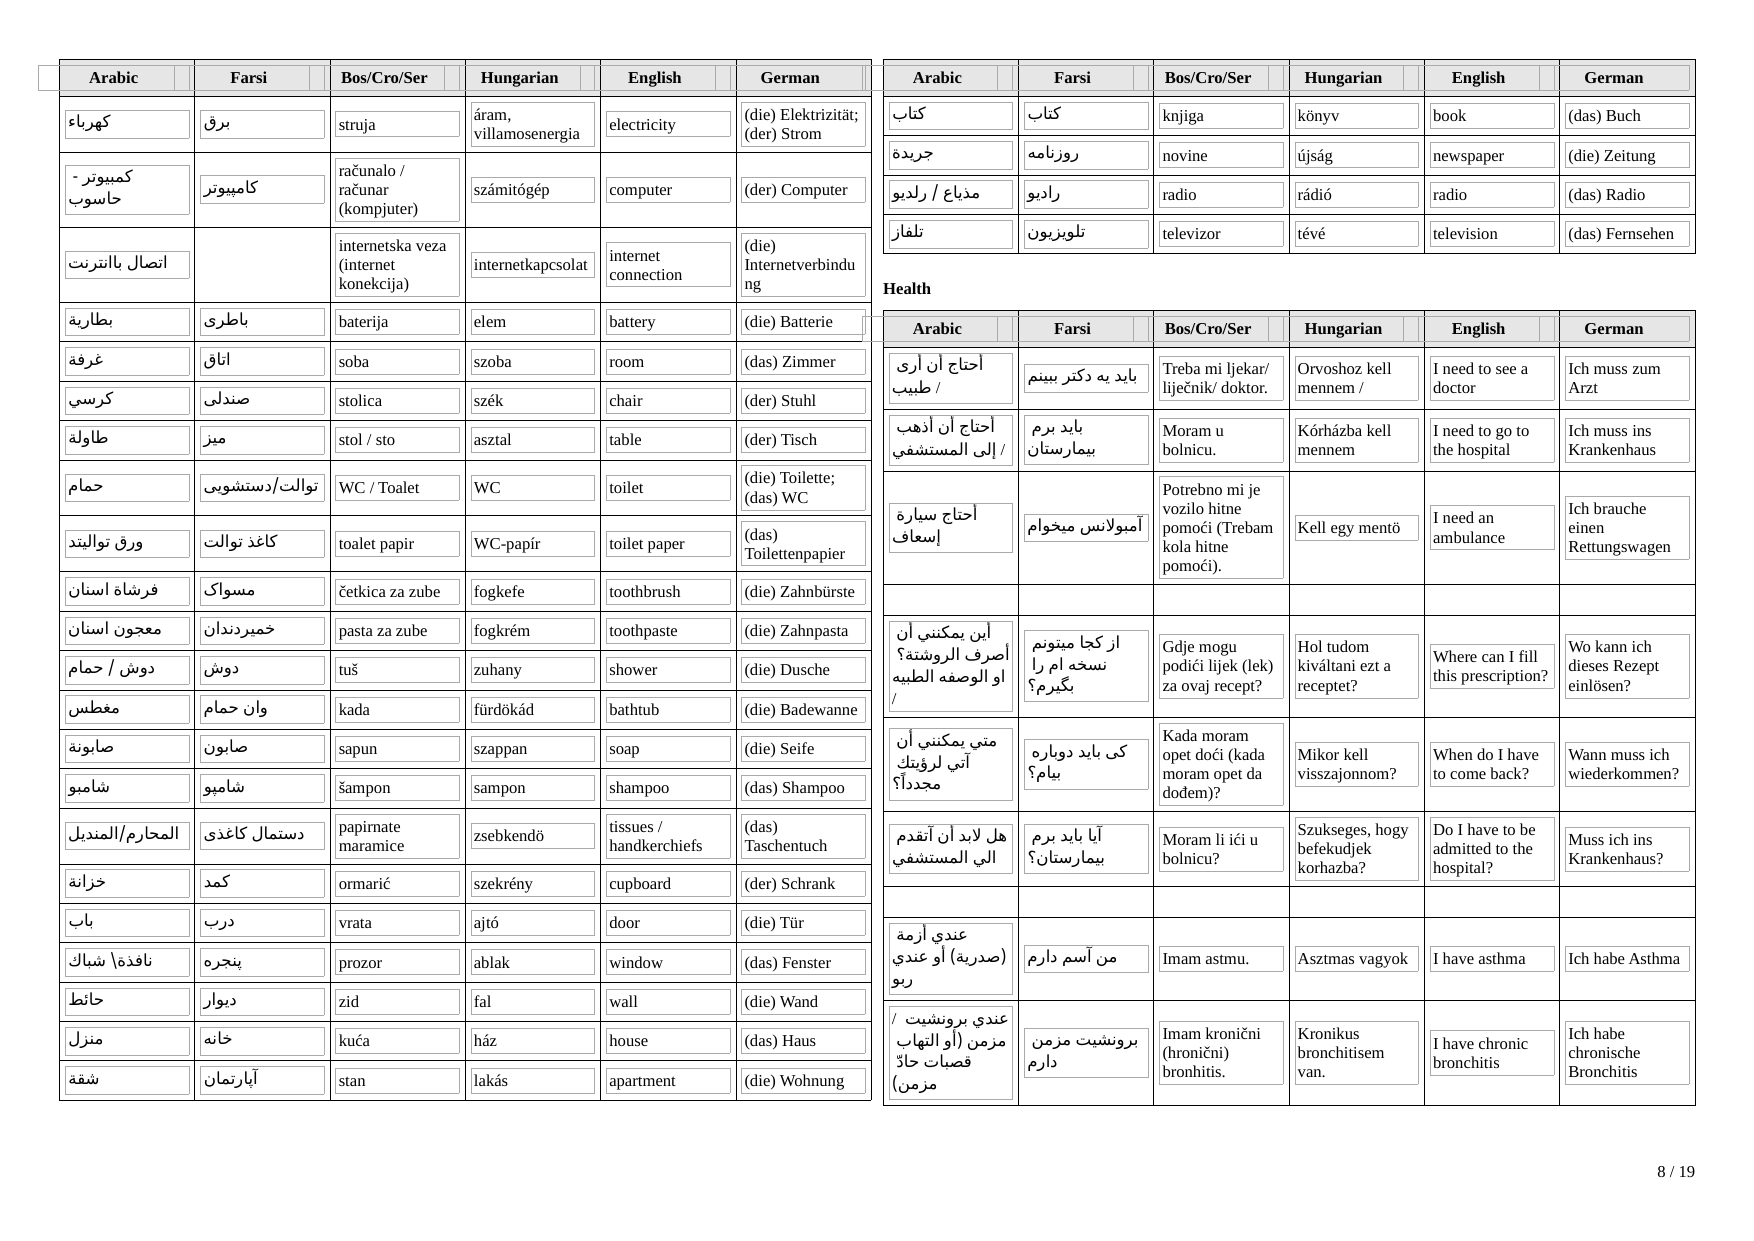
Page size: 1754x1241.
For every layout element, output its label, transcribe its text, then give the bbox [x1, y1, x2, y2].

table_cell مغطس [60, 691, 194, 729]
table_cell کامپیوتر [195, 153, 330, 227]
table_cell I have asthma [1425, 918, 1559, 1000]
table_cell (der) Stuhl [737, 382, 871, 420]
table_cell struja [331, 97, 465, 152]
table_cell tissues / handkerchiefs [601, 809, 736, 863]
table_cell (der) Schrank [737, 865, 871, 903]
table_cell televizor [1154, 215, 1289, 253]
table_cell I need an ambulance [1425, 472, 1559, 584]
table_cell WC [466, 461, 600, 515]
table_cell book [1425, 97, 1559, 135]
table_header [1269, 317, 1283, 341]
table_cell غرفة [60, 342, 194, 381]
table_cell أحتاج سيارة إسعاف [884, 472, 1018, 584]
table_cell درب [195, 904, 330, 942]
table_cell ablak [466, 943, 600, 982]
table_cell Szukseges, hogy befekudjek korhazba? [1290, 812, 1424, 886]
table_cell (die) Zahnbürste [737, 572, 871, 611]
table_header [331, 91, 465, 96]
table_cell Wo kann ich dieses Rezept einlösen? [1560, 616, 1695, 717]
table_cell toothbrush [601, 572, 736, 611]
table_cell [1290, 887, 1424, 917]
table_cell Imam kronični (hronični) bronhitis. [1154, 1001, 1289, 1105]
table_header English [1425, 66, 1539, 90]
table_cell خزانة [60, 865, 194, 903]
table_header [1154, 60, 1289, 65]
table_header [1134, 66, 1148, 90]
table_cell بطارية [60, 303, 194, 341]
table_header [1540, 66, 1554, 90]
table_cell تلویزیون [1019, 215, 1153, 253]
table_cell internetkapcsolat [466, 228, 600, 302]
table_header [1154, 342, 1289, 347]
table_cell soap [601, 730, 736, 768]
table_cell باید یه دکتر ببینم [1019, 348, 1153, 409]
table_cell radio [1425, 176, 1559, 214]
table_header [1290, 342, 1424, 347]
table_header [1134, 317, 1148, 341]
table_header Farsi [195, 66, 309, 90]
table_header [884, 311, 1018, 316]
table_cell معجون اسنان [60, 612, 194, 650]
table_header [325, 66, 330, 90]
table_cell asztal [466, 421, 600, 459]
table_cell [1154, 585, 1289, 615]
table_cell [1560, 585, 1695, 615]
table_cell وان حمام [195, 691, 330, 729]
table_header Arabic [60, 66, 174, 90]
table_header [1019, 60, 1153, 65]
table_cell (das) Fernsehen [1560, 215, 1695, 253]
table_cell نافذة\ شباك [60, 943, 194, 982]
table_cell house [601, 1022, 736, 1060]
table_cell طاولة [60, 421, 194, 459]
table_cell sampon [466, 769, 600, 808]
table_cell (die) Tür [737, 904, 871, 942]
table_cell újság [1290, 136, 1424, 174]
table_cell کاغذ توالت [195, 516, 330, 571]
table_cell áram, villamosenergia [466, 97, 600, 152]
table_cell internet connection [601, 228, 736, 302]
table_cell (die) Zahnpasta [737, 612, 871, 650]
table_cell knjiga [1154, 97, 1289, 135]
table_cell newspaper [1425, 136, 1559, 174]
table_header German [1560, 60, 1695, 96]
table_cell door [601, 904, 736, 942]
table_header [1425, 60, 1559, 65]
table_cell fürdökád [466, 691, 600, 729]
table_cell szoba [466, 342, 600, 381]
table_cell مسواک [195, 572, 330, 611]
table_header [601, 60, 736, 65]
table_cell Kada moram opet doći (kada moram opet da dođem)? [1154, 718, 1289, 811]
table_cell باب [60, 904, 194, 942]
table_cell zsebkendö [466, 809, 600, 863]
table_cell fogkrém [466, 612, 600, 650]
table_cell tuš [331, 651, 465, 689]
table_cell I have chronic bronchitis [1425, 1001, 1559, 1105]
table_cell [884, 887, 1018, 917]
table_cell pasta za zube [331, 612, 465, 650]
table_header Hungarian [1290, 317, 1403, 341]
table_header [195, 60, 330, 65]
table_cell دیوار [195, 983, 330, 1021]
table_cell أحتاج أن أذهب إلى المستشفي / [884, 410, 1018, 471]
table_cell كمبيوتر - حاسوب [60, 153, 194, 227]
table_cell kada [331, 691, 465, 729]
table_cell Asztmas vagyok [1290, 918, 1424, 1000]
table_cell fal [466, 983, 600, 1021]
table_cell Ich muss zum Arzt [1560, 348, 1695, 409]
table_cell számitógép [466, 153, 600, 227]
table_header [884, 91, 1018, 96]
table_cell elem [466, 303, 600, 341]
table_cell كهرباء [60, 97, 194, 152]
table_cell zid [331, 983, 465, 1021]
table_cell (das) Zimmer [737, 342, 871, 381]
table_cell دوش [195, 651, 330, 689]
table_cell Ich muss ins Krankenhaus [1560, 410, 1695, 471]
table_cell prozor [331, 943, 465, 982]
table_header [998, 317, 1012, 341]
table_cell television [1425, 215, 1559, 253]
table_cell shampoo [601, 769, 736, 808]
table_cell ajtó [466, 904, 600, 942]
table_cell kuća [331, 1022, 465, 1060]
table_header English [601, 66, 715, 90]
table_cell toalet papir [331, 516, 465, 571]
table_cell کتاب [1019, 97, 1153, 135]
table_header [60, 60, 194, 65]
table_cell [1019, 887, 1153, 917]
table_cell szék [466, 382, 600, 420]
table_cell هل لابد أن آتقدم الي المستشفي [884, 812, 1018, 886]
table_cell المحارم/المنديل [60, 809, 194, 863]
table_header [998, 66, 1012, 90]
table_cell sapun [331, 730, 465, 768]
table_cell حمام [60, 461, 194, 515]
table_cell Where can I fill this prescription? [1425, 616, 1559, 717]
table_cell (die) Wohnung [737, 1061, 871, 1100]
table_header Bos/Cro/Ser [331, 66, 444, 90]
table_cell (das) Buch [1560, 97, 1695, 135]
table_cell (das) Taschentuch [737, 809, 871, 863]
table_cell Gdje mogu podići lijek (lek) za ovaj recept? [1154, 616, 1289, 717]
table_cell أين يمكنني أن أصرف الروشتة؟ او الوصفه الطبيه / [884, 616, 1018, 717]
table_cell Orvoshoz kell mennem / [1290, 348, 1424, 409]
table_cell برق [195, 97, 330, 152]
table_cell Moram u bolnicu. [1154, 410, 1289, 471]
table_cell أحتاج أن أرى طبيب / [884, 348, 1018, 409]
table_cell table [601, 421, 736, 459]
table_cell (das) Fenster [737, 943, 871, 982]
table_header [1404, 66, 1418, 90]
table_cell صابون [195, 730, 330, 768]
table_cell (die) Dusche [737, 651, 871, 689]
table_header [175, 66, 189, 90]
table_header [1290, 60, 1424, 65]
table_cell دستمال کاغذی [195, 809, 330, 863]
table_header Arabic [884, 317, 997, 341]
table_header [1013, 66, 1018, 90]
table_header [581, 66, 594, 90]
table_cell šampon [331, 769, 465, 808]
table_header [466, 60, 600, 65]
table_cell (das) Toilettenpapier [737, 516, 871, 571]
table_header Hungarian [466, 66, 580, 90]
table_header German [1560, 311, 1695, 347]
table_header [195, 91, 330, 96]
table_cell صندلی [195, 382, 330, 420]
table_cell دوش / حمام [60, 651, 194, 689]
table_header [1154, 311, 1289, 316]
table_cell شامبو [60, 769, 194, 808]
table_cell Moram li ići u bolnicu? [1154, 812, 1289, 886]
table_header [1019, 311, 1153, 316]
table_header [716, 66, 730, 90]
table_cell کی باید دوباره بیام؟ [1019, 718, 1153, 811]
table_header [445, 66, 459, 90]
table_header [601, 91, 736, 96]
table_cell internetska veza (internet konekcija) [331, 228, 465, 302]
table_cell room [601, 342, 736, 381]
table_cell كتاب [884, 97, 1018, 135]
table_cell papirnate maramice [331, 809, 465, 863]
table_header Bos/Cro/Ser [1154, 66, 1268, 90]
table_header [466, 91, 600, 96]
table_cell كرسي [60, 382, 194, 420]
table_cell (die) Internetverbindung [737, 228, 871, 302]
table_cell WC-papír [466, 516, 600, 571]
table_header [737, 60, 871, 65]
table_cell electricity [601, 97, 736, 152]
table_cell (der) Computer [737, 153, 871, 227]
table_cell I need to see a doctor [1425, 348, 1559, 409]
table_cell [1425, 585, 1559, 615]
table_cell از کجا میتونم نسخه ام را بگیرم؟ [1019, 616, 1153, 717]
table_cell آمبولانس میخوام [1019, 472, 1153, 584]
table_cell battery [601, 303, 736, 341]
table_cell برونشیت مزمن دارم [1019, 1001, 1153, 1105]
table_cell کمد [195, 865, 330, 903]
table_header [1425, 311, 1559, 316]
table_cell آیا باید برم بیمارستان؟ [1019, 812, 1153, 886]
table_header [1154, 91, 1289, 96]
subtitle Health [883, 278, 1695, 298]
table_cell روزنامه [1019, 136, 1153, 174]
table_cell [1560, 887, 1695, 917]
table_cell stol / sto [331, 421, 465, 459]
table_cell اتصال باانترنت [60, 228, 194, 302]
table_header [1425, 91, 1559, 96]
table_cell Ich habe chronische Bronchitis [1560, 1001, 1695, 1105]
table_header [1013, 317, 1018, 341]
table_cell (die) Badewanne [737, 691, 871, 729]
table_cell When do I have to come back? [1425, 718, 1559, 811]
table_cell تلفاز [884, 215, 1018, 253]
table_cell توالت/دستشویی [195, 461, 330, 515]
table_header [1540, 317, 1554, 341]
table_header Bos/Cro/Ser [1154, 317, 1268, 341]
table_header [866, 66, 871, 90]
table_cell (die) Seife [737, 730, 871, 768]
table_cell ormarić [331, 865, 465, 903]
table_cell soba [331, 342, 465, 381]
table_cell toilet paper [601, 516, 736, 571]
table_cell (das) Radio [1560, 176, 1695, 214]
table_header [1290, 311, 1424, 316]
table_cell مذياع / رلديو [884, 176, 1018, 214]
table_cell (die) Wand [737, 983, 871, 1021]
table_cell toothpaste [601, 612, 736, 650]
table_cell [1290, 585, 1424, 615]
table_cell صابونة [60, 730, 194, 768]
table_header Arabic [884, 66, 997, 90]
table_cell (das) Haus [737, 1022, 871, 1060]
table_cell Hol tudom kiváltani ezt a receptet? [1290, 616, 1424, 717]
table_cell ورق تواليتد [60, 516, 194, 571]
table_cell [1019, 585, 1153, 615]
table_header English [1425, 317, 1539, 341]
table_header German [737, 66, 862, 90]
table_cell fogkefe [466, 572, 600, 611]
table_cell من آسم دارم [1019, 918, 1153, 1000]
table_cell فرشاة اسنان [60, 572, 194, 611]
table_cell Treba mi ljekar/ liječnik/ doktor. [1154, 348, 1289, 409]
table_header Hungarian [1290, 66, 1403, 90]
table_cell ház [466, 1022, 600, 1060]
table_cell Ich habe Asthma [1560, 918, 1695, 1000]
table_cell window [601, 943, 736, 982]
table_cell stan [331, 1061, 465, 1100]
table_cell / عندي برونشيت مزمن (أو التهاب قصبات حادّ مزمن) [884, 1001, 1018, 1105]
table_cell جريدة [884, 136, 1018, 174]
table_header [331, 60, 465, 65]
table_cell باطری [195, 303, 330, 341]
table_cell منزل [60, 1022, 194, 1060]
table_cell رادیو [1019, 176, 1153, 214]
table_cell lakás [466, 1061, 600, 1100]
table_cell tévé [1290, 215, 1424, 253]
table_cell WC / Toalet [331, 461, 465, 515]
table_cell cupboard [601, 865, 736, 903]
table_cell (die) Batterie [737, 303, 871, 341]
table_cell chair [601, 382, 736, 420]
table_cell I need to go to the hospital [1425, 410, 1559, 471]
table_cell [1425, 887, 1559, 917]
table_cell apartment [601, 1061, 736, 1100]
table_cell Ich brauche einen Rettungswagen [1560, 472, 1695, 584]
table_header [737, 91, 871, 96]
table_header [60, 91, 194, 96]
table_cell szappan [466, 730, 600, 768]
table_header [884, 342, 1018, 347]
table_cell Imam astmu. [1154, 918, 1289, 1000]
table_cell shower [601, 651, 736, 689]
table_header Farsi [1019, 66, 1133, 90]
table_cell خانه [195, 1022, 330, 1060]
table_cell računalo / računar (kompjuter) [331, 153, 465, 227]
table_header [310, 66, 324, 90]
table_cell szekrény [466, 865, 600, 903]
table_cell četkica za zube [331, 572, 465, 611]
table_cell wall [601, 983, 736, 1021]
table_cell [1154, 887, 1289, 917]
table_header Farsi [1019, 317, 1133, 341]
table_cell پنجره [195, 943, 330, 982]
table_cell [195, 228, 330, 302]
table_header [1425, 342, 1559, 347]
table_cell Kórházba kell mennem [1290, 410, 1424, 471]
table_cell (die) Toilette; (das) WC [737, 461, 871, 515]
table_header [1404, 317, 1418, 341]
table_cell (die) Elektrizität; (der) Strom [737, 97, 871, 152]
table_cell (der) Tisch [737, 421, 871, 459]
table_header [1269, 66, 1283, 90]
table_cell Potrebno mi je vozilo hitne pomoći (Trebam kola hitne pomoći). [1154, 472, 1289, 584]
table_cell (das) Shampoo [737, 769, 871, 808]
table_cell حائط [60, 983, 194, 1021]
table_cell bathtub [601, 691, 736, 729]
table_cell baterija [331, 303, 465, 341]
table_cell اتاق [195, 342, 330, 381]
table_cell عندي أزمة (صدرية) أو عندي ربو [884, 918, 1018, 1000]
table_cell Kronikus bronchitisem van. [1290, 1001, 1424, 1105]
table_cell شقة [60, 1061, 194, 1100]
table_cell Do I have to be admitted to the hospital? [1425, 812, 1559, 886]
table_cell [884, 585, 1018, 615]
table_header [1019, 342, 1153, 347]
table_cell Mikor kell visszajonnom? [1290, 718, 1424, 811]
table_cell novine [1154, 136, 1289, 174]
table_header [1290, 91, 1424, 96]
table_cell toilet [601, 461, 736, 515]
table_cell باید برم بیمارستان [1019, 410, 1153, 471]
table_cell شامپو [195, 769, 330, 808]
table_cell stolica [331, 382, 465, 420]
table_cell Kell egy mentö [1290, 472, 1424, 584]
table_cell Wann muss ich wiederkommen? [1560, 718, 1695, 811]
table_cell radio [1154, 176, 1289, 214]
table_header [884, 60, 1018, 65]
table_cell computer [601, 153, 736, 227]
table_cell میز [195, 421, 330, 459]
table_cell آپارتمان [195, 1061, 330, 1100]
table_cell Muss ich ins Krankenhaus? [1560, 812, 1695, 886]
table_cell vrata [331, 904, 465, 942]
table_cell zuhany [466, 651, 600, 689]
table_cell خمیردندان [195, 612, 330, 650]
table_cell متي يمكنني أن آتي لرؤيتك مجدداً؟ [884, 718, 1018, 811]
table_cell könyv [1290, 97, 1424, 135]
table_cell (die) Zeitung [1560, 136, 1695, 174]
table_header [1019, 91, 1153, 96]
table_cell rádió [1290, 176, 1424, 214]
